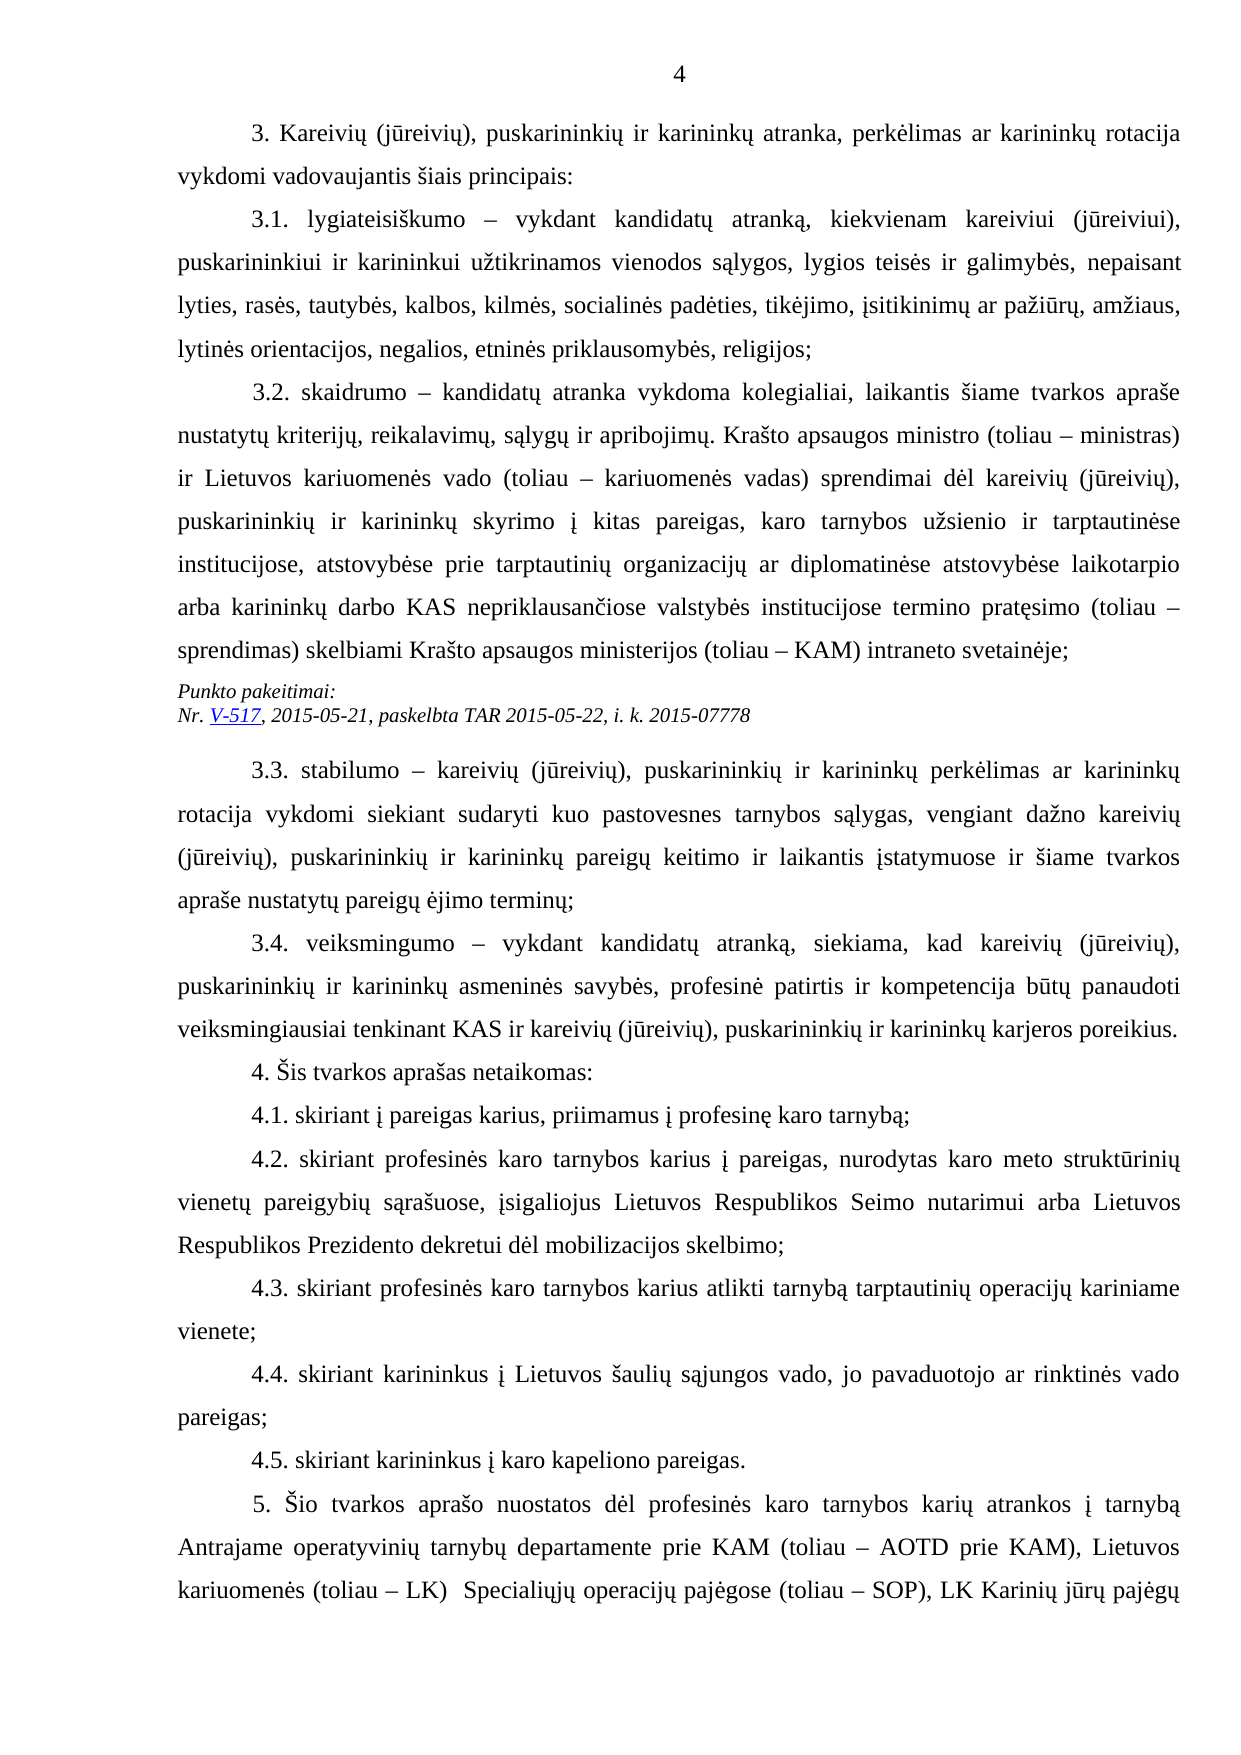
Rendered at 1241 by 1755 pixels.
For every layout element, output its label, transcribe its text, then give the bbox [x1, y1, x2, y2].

text 4.4. skiriant karininkus į Lietuvos šaulių sąjungos vado, jo pavaduotojo ar rinktinės vado pareigas; [177, 1359, 1181, 1431]
text 3. Kareivių (jūreivių), puskarininkių ir karininkų atranka, perkėlimas ar karininkų rotacija vykdomi vadovaujantis šiais principais: [177, 118, 1181, 190]
text Punkto pakeitimai: [177, 679, 1181, 703]
text 3.2. skaidrumo – kandidatų atranka vykdoma kolegialiai, laikantis šiame tvarkos apraše nustatytų kriterijų, reikalavimų, sąlygų ir apribojimų. Krašto apsaugos ministro (toliau – ministras) ir Lietuvos kariuomenės vado (toliau – kariuomenės vadas) sprendimai dėl kareivių (jūreivių), puskarininkių ir karininkų skyrimo į kitas pareigas, karo tarnybos užsienio ir tarptautinėse institucijose, atstovybėse prie tarptautinių organizacijų ar diplomatinėse atstovybėse laikotarpio arba karininkų darbo KAS nepriklausančiose valstybės institucijose termino pratęsimo (toliau – sprendimas) skelbiami Krašto apsaugos ministerijos (toliau – KAM) intraneto svetainėje; [177, 377, 1181, 664]
text 4.2. skiriant profesinės karo tarnybos karius į pareigas, nurodytas karo meto struktūrinių vienetų pareigybių sąrašuose, įsigaliojus Lietuvos Respublikos Seimo nutarimui arba Lietuvos Respublikos Prezidento dekretui dėl mobilizacijos skelbimo; [177, 1144, 1181, 1259]
text 3.1. lygiateisiškumo – vykdant kandidatų atranką, kiekvienam kareiviui (jūreiviui), puskarininkiui ir karininkui užtikrinamos vienodos sąlygos, lygios teisės ir galimybės, nepaisant lyties, rasės, tautybės, kalbos, kilmės, socialinės padėties, tikėjimo, įsitikinimų ar pažiūrų, amžiaus, lytinės orientacijos, negalios, etninės priklausomybės, religijos; [177, 204, 1181, 362]
text 4. Šis tvarkos aprašas netaikomas: [177, 1057, 1181, 1086]
text 4.1. skiriant į pareigas karius, priimamus į profesinę karo tarnybą; [177, 1101, 1181, 1129]
text 3.3. stabilumo – kareivių (jūreivių), puskarininkių ir karininkų perkėlimas ar karininkų rotacija vykdomi siekiant sudaryti kuo pastovesnes tarnybos sąlygas, vengiant dažno kareivių (jūreivių), puskarininkių ir karininkų pareigų keitimo ir laikantis įstatymuose ir šiame tvarkos apraše nustatytų pareigų ėjimo terminų; [177, 756, 1181, 914]
text 4.5. skiriant karininkus į karo kapeliono pareigas. [177, 1446, 1181, 1474]
text 4.3. skiriant profesinės karo tarnybos karius atlikti tarnybą tarptautinių operacijų kariniame vienete; [177, 1273, 1181, 1345]
text 5. Šio tvarkos aprašo nuostatos dėl profesinės karo tarnybos karių atrankos į tarnybą Antrajame operatyvinių tarnybų departamente prie KAM (toliau – AOTD prie KAM), Lietuvos kariuomenės (toliau – LK) Specialiųjų operacijų pajėgose (toliau – SOP), LK Karinių jūrų pajėgų [177, 1489, 1181, 1604]
text Nr. V-517, 2015-05-21, paskelbta TAR 2015-05-22, i. k. 2015-07778 [177, 703, 1181, 727]
text 3.4. veiksmingumo – vykdant kandidatų atranką, siekiama, kad kareivių (jūreivių), puskarininkių ir karininkų asmeninės savybės, profesinė patirtis ir kompetencija būtų panaudoti veiksmingiausiai tenkinant KAS ir kareivių (jūreivių), puskarininkių ir karininkų karjeros poreikius. [177, 928, 1181, 1043]
